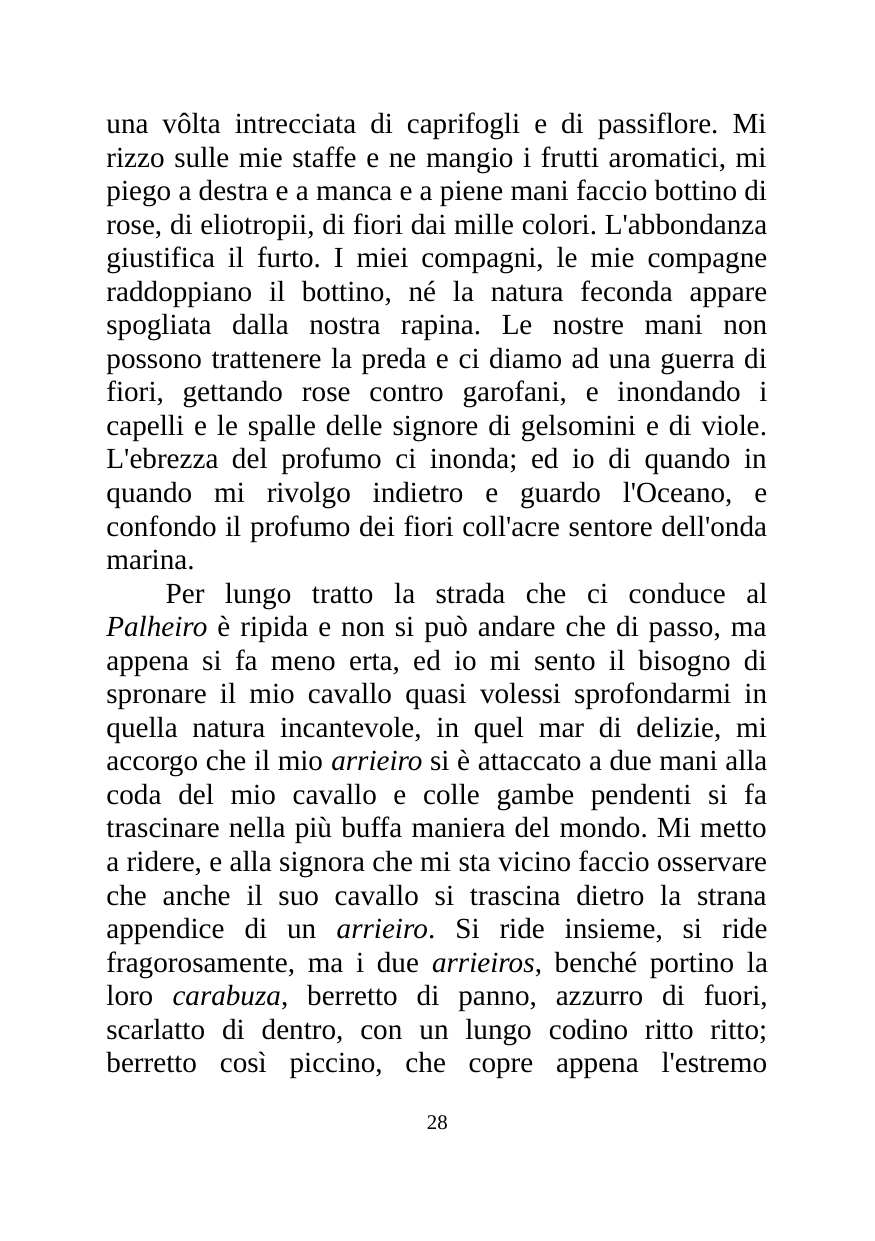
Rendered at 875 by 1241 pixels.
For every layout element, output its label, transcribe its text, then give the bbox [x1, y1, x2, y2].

text una vôlta intrecciata di caprifogli e di passiflore. Mi rizzo sulle mie staffe e ne mangio i frutti aromatici, mi piego a destra e a manca e a piene mani faccio bottino di rose, di eliotropii, di fiori dai mille colori. L'abbondanza giustifica il furto. I miei compagni, le mie compagne raddoppiano il bottino, né la natura feconda appare spogliata dalla nostra rapina. Le nostre mani non possono trattenere la preda e ci diamo ad una guerra di fiori, gettando rose contro garofani, e inondando i capelli e le spalle delle signore di gelsomini e di viole. L'ebrezza del profumo ci inonda; ed io di quando in quando mi rivolgo indietro e guardo l'Oceano, e confondo il profumo dei fiori coll'acre sentore dell'onda marina. [106, 106, 768, 576]
text Per lungo tratto la strada che ci conduce al Palheiro è ripida e non si può andare che di passo, ma appena si fa meno erta, ed io mi sento il bisogno di spronare il mio cavallo quasi volessi sprofondarmi in quella natura incantevole, in quel mar di delizie, mi accorgo che il mio arrieiro si è attaccato a due mani alla coda del mio cavallo e colle gambe pendenti si fa trascinare nella più buffa maniera del mondo. Mi metto a ridere, e alla signora che mi sta vicino faccio osservare che anche il suo cavallo si trascina dietro la strana appendice di un arrieiro. Si ride insieme, si ride fragorosamente, ma i due arrieiros, benché portino la loro carabuza, berretto di panno, azzurro di fuori, scarlatto di dentro, con un lungo codino ritto ritto; berretto così piccino, che copre appena l'estremo [106, 576, 768, 1079]
